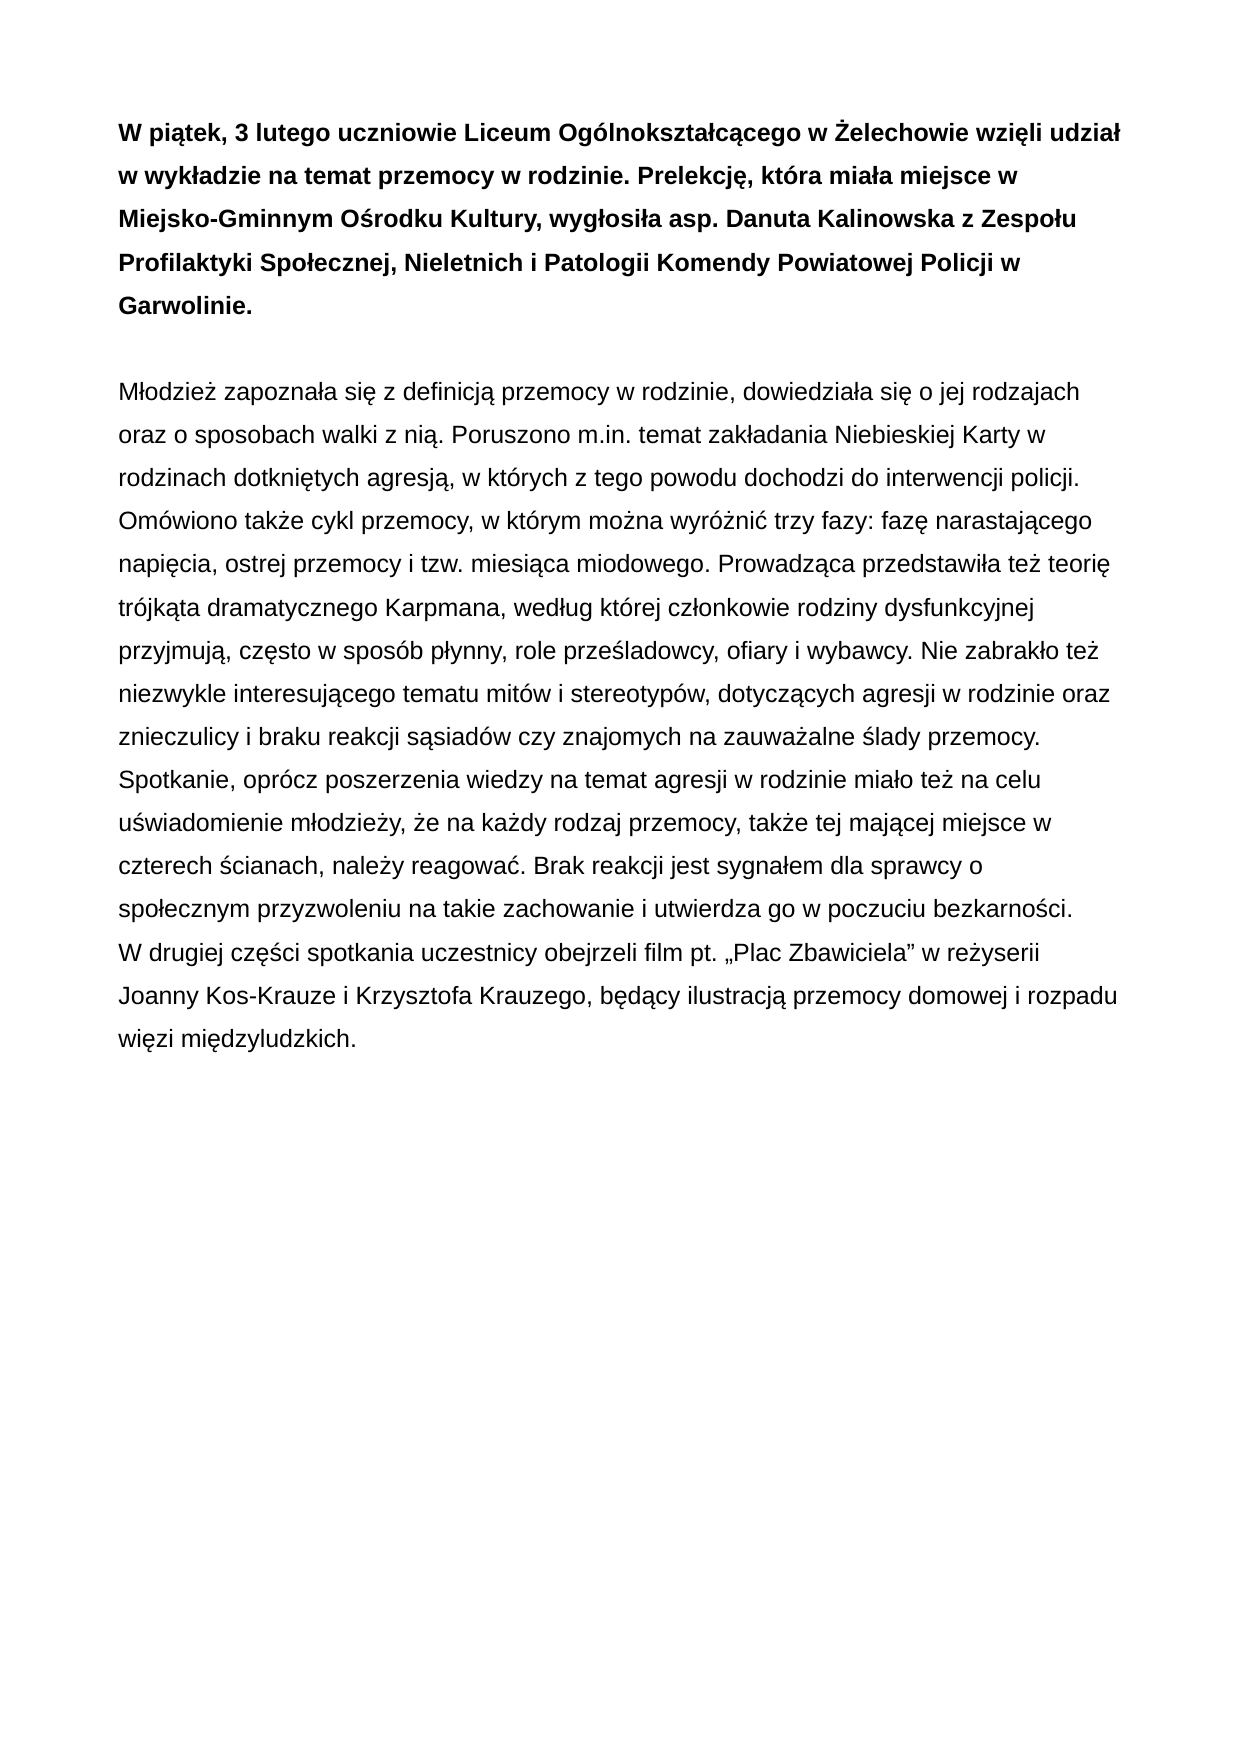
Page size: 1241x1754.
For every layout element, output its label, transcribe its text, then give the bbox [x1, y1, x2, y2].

text Młodzież zapoznała się z definicją przemocy w rodzinie, dowiedziała się o jej rodzajach oraz o sposobach walki z nią. Poruszono m.in. temat zakładania Niebieskiej Karty w rodzinach dotkniętych agresją, w których z tego powodu dochodzi do interwencji policji. Omówiono także cykl przemocy, w którym można wyróżnić trzy fazy: fazę narastającego napięcia, ostrej przemocy i tzw. miesiąca miodowego. Prowadząca przedstawiła też teorię trójkąta dramatycznego Karpmana, według której członkowie rodziny dysfunkcyjnej przyjmują, często w sposób płynny, role prześladowcy, ofiary i wybawcy. Nie zabrakło też niezwykle interesującego tematu mitów i stereotypów, dotyczących agresji w rodzinie oraz znieczulicy i braku reakcji sąsiadów czy znajomych na zauważalne ślady przemocy. [118, 377, 1122, 751]
text W drugiej części spotkania uczestnicy obejrzeli film pt. „Plac Zbawiciela” w reżyserii Joanny Kos-Krauze i Krzysztofa Krauzego, będący ilustracją przemocy domowej i rozpadu więzi międzyludzkich. [118, 937, 1122, 1052]
text Spotkanie, oprócz poszerzenia wiedzy na temat agresji w rodzinie miało też na celu uświadomienie młodzieży, że na każdy rodzaj przemocy, także tej mającej miejsce w czterech ścianach, należy reagować. Brak reakcji jest sygnałem dla sprawcy o społecznym przyzwoleniu na takie zachowanie i utwierdza go w poczuciu bezkarności. [118, 765, 1122, 923]
text W piątek, 3 lutego uczniowie Liceum Ogólnokształcącego w Żelechowie wzięli udział w wykładzie na temat przemocy w rodzinie. Prelekcję, która miała miejsce w Miejsko-Gminnym Ośrodku Kultury, wygłosiła asp. Danuta Kalinowska z Zespołu Profilaktyki Społecznej, Nieletnich i Patologii Komendy Powiatowej Policji w Garwolinie. [118, 118, 1122, 319]
